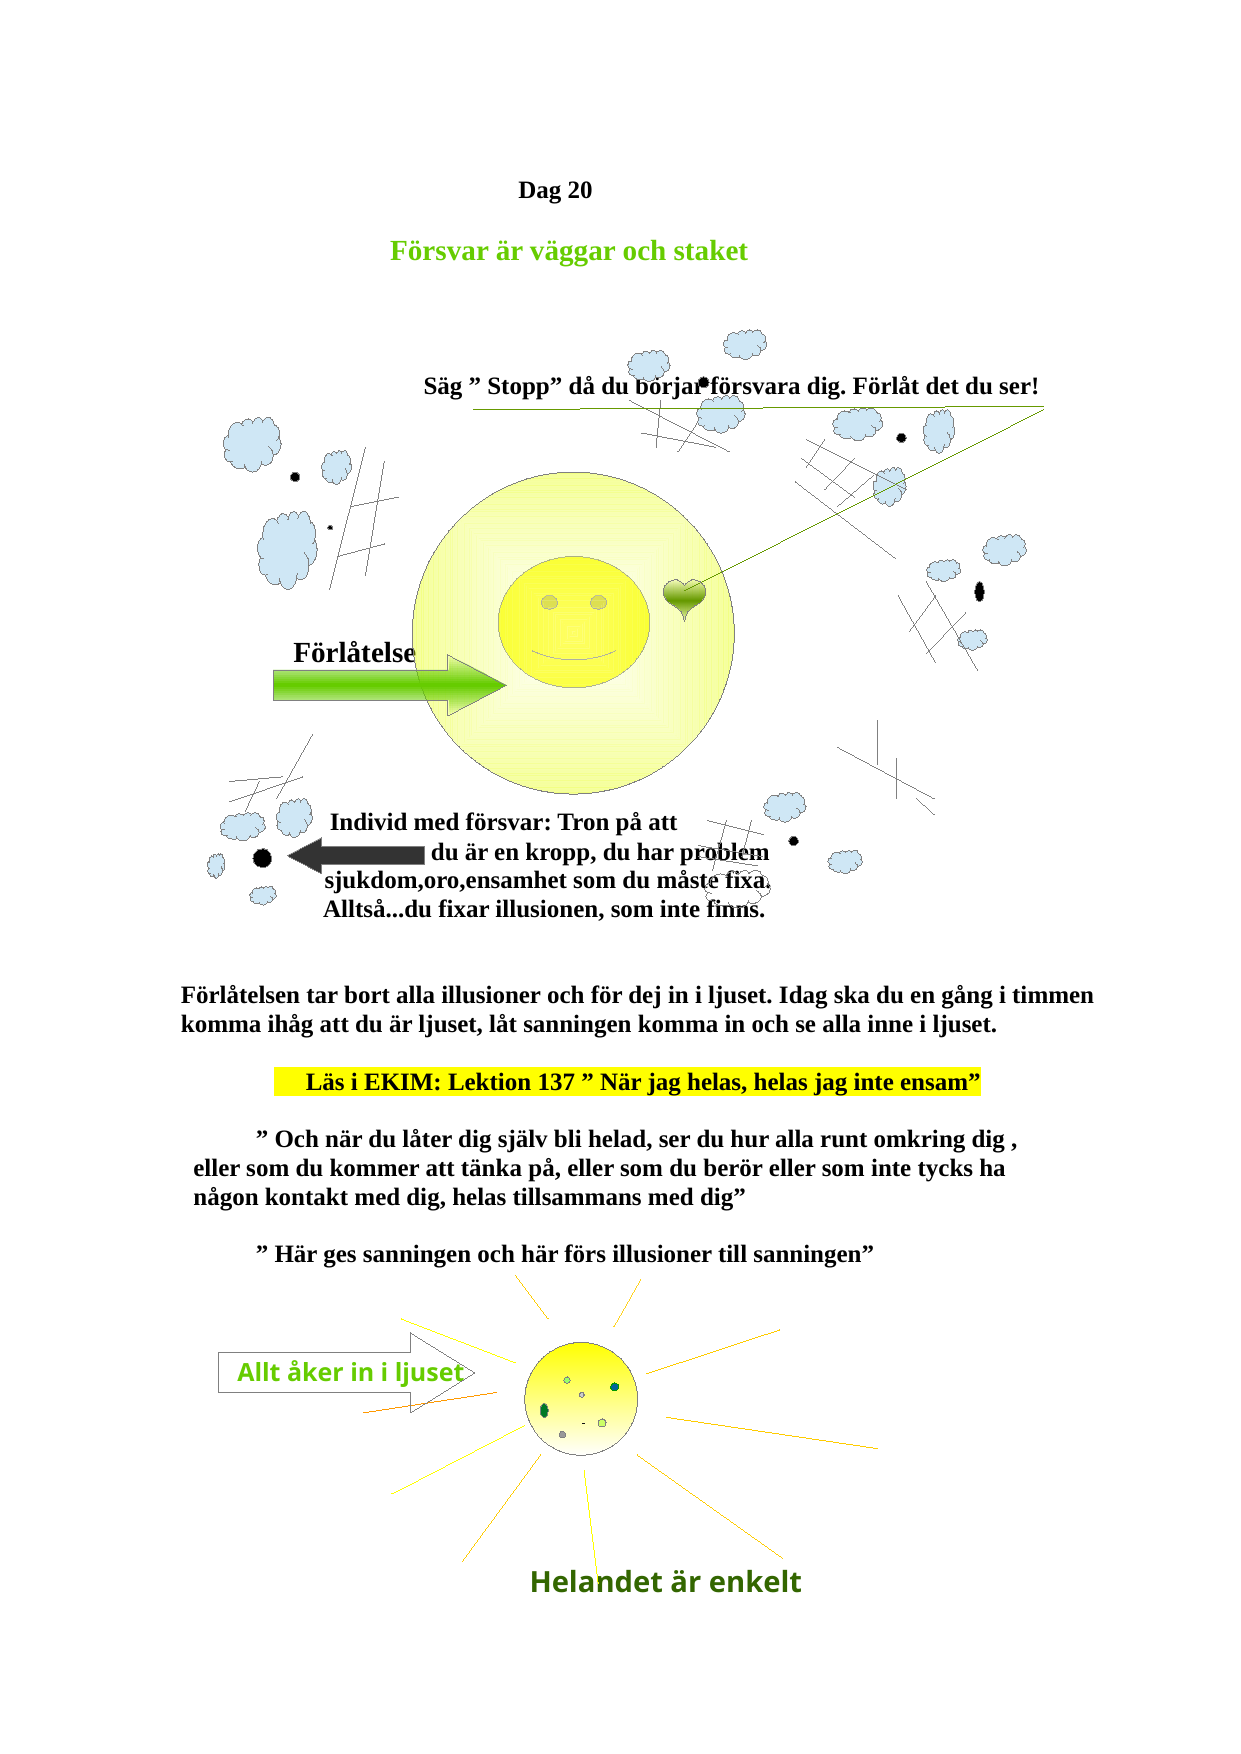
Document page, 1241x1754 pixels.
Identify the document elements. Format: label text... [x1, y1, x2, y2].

text [118, 837, 320, 866]
text Förlåtelse [118, 636, 416, 669]
text Helandet är enkelt [118, 1561, 1122, 1601]
text Försvar är väggar och staket [118, 233, 1122, 267]
text [118, 1354, 218, 1388]
text Allt åker in i ljuset [219, 1354, 545, 1388]
text Förlåtelsen tar bort alla illusioner och för dej in i ljuset. Idag ska du en gång i timmen [118, 981, 1122, 1009]
text ” Och när du låter dig själv bli helad, ser du hur alla runt omkring dig , [118, 1124, 1122, 1153]
text någon kontakt med dig, helas tillsammans med dig” [118, 1182, 1122, 1211]
text Dag 20 [118, 176, 1122, 204]
text Individ med försvar: Tron på att [298, 803, 1122, 837]
text eller som du kommer att tänka på, eller som du berör eller som inte tycks ha [118, 1153, 1122, 1182]
text [731, 636, 1122, 669]
text Alltså...du fixar illusionen, som inte finns. [118, 894, 1122, 923]
text du är en kropp, du har problem [322, 837, 1122, 866]
text ” Här ges sanningen och här förs illusioner till sanningen” [118, 1239, 1122, 1268]
text [617, 1354, 1122, 1388]
text [118, 803, 291, 837]
text Läs i EKIM: Lektion 137 ” När jag helas, helas jag inte ensam” [118, 1067, 1122, 1096]
text Säg ” Stopp” då du börjar försvara dig. Förlåt det du ser! [118, 367, 1122, 401]
text komma ihåg att du är ljuset, låt sanningen komma in och se alla inne i ljuset. [118, 1009, 1122, 1038]
text sjukdom,oro,ensamhet som du måste fixa. [118, 866, 1122, 894]
